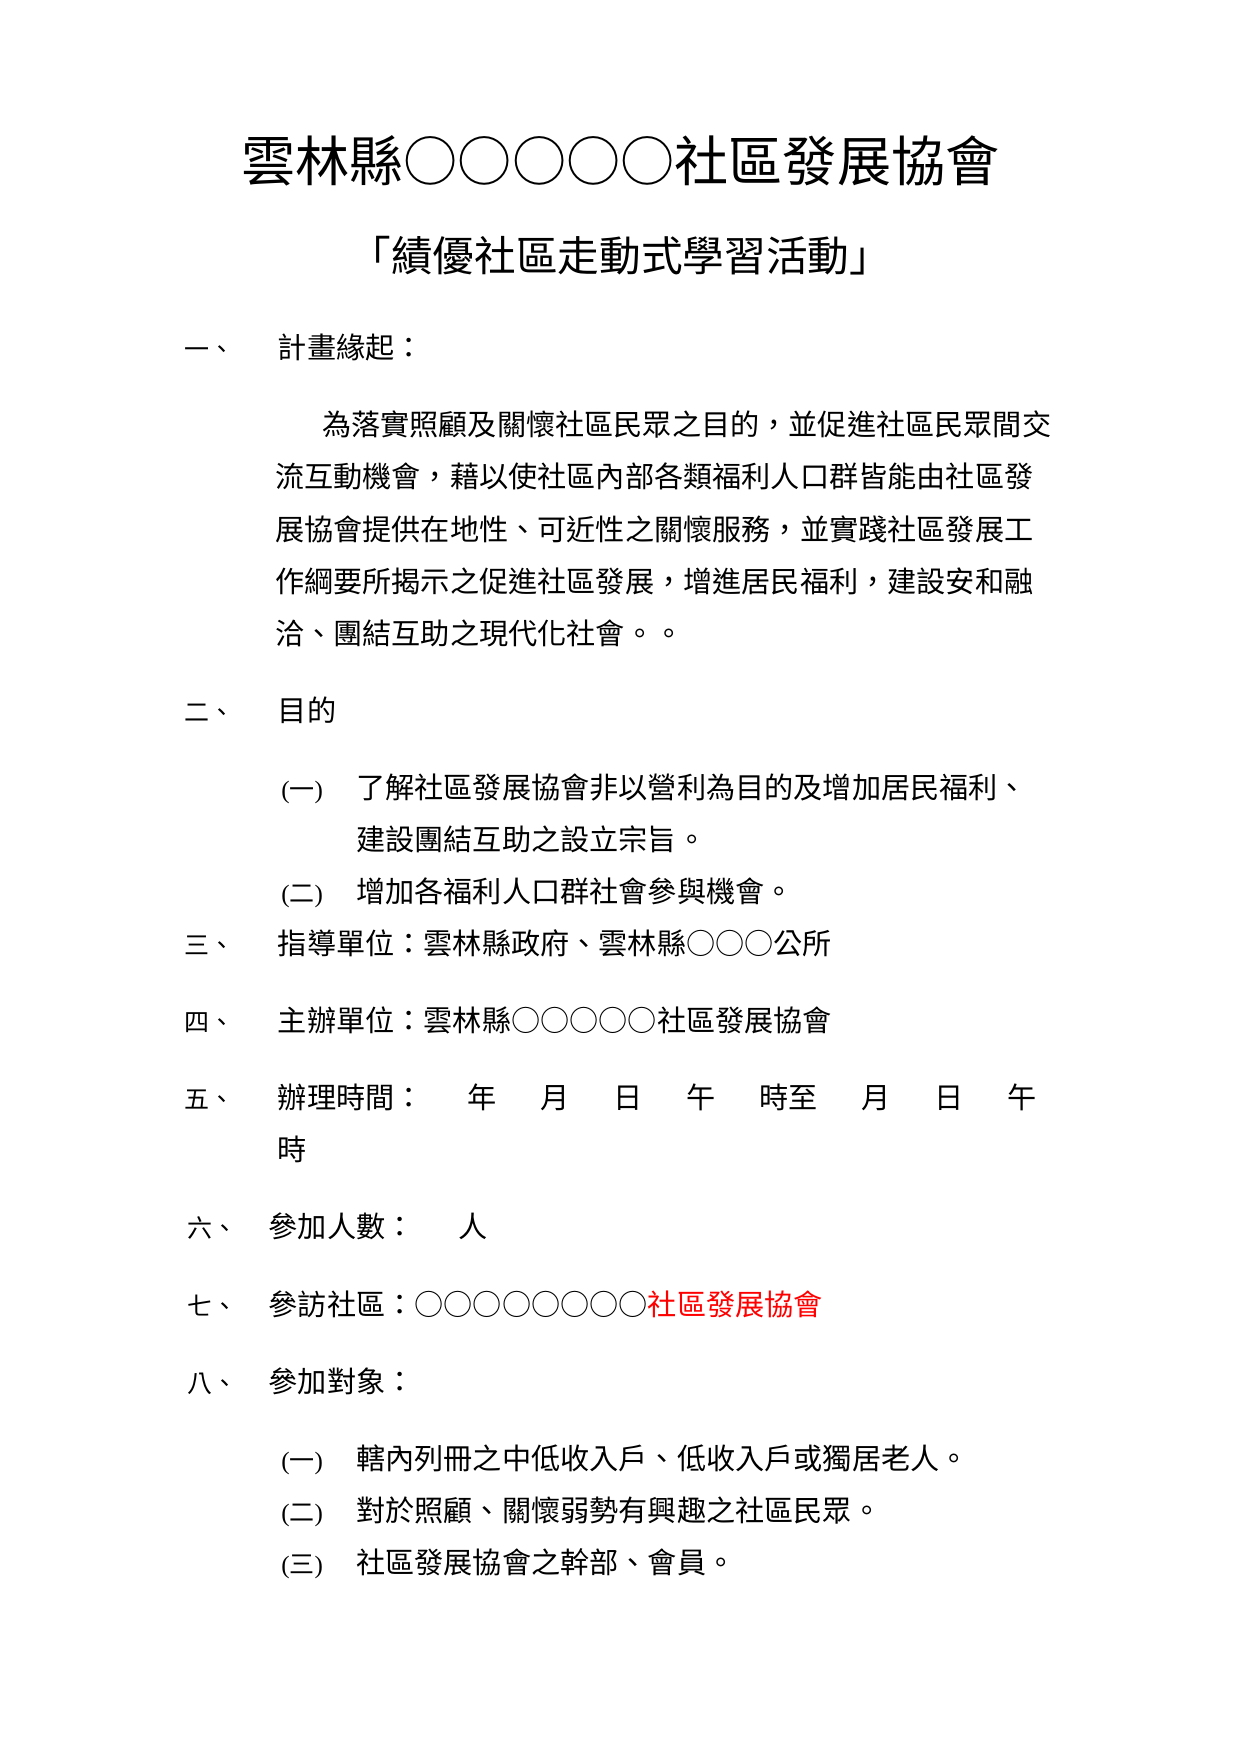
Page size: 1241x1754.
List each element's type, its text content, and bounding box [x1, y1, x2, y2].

list 計畫緣起： [184, 317, 1053, 369]
text 為落實照顧及關懷社區民眾之目的，並促進社區民眾間交流互動機會，藉以使社區內部各類福利人口群皆能由社區發展協會提供在地性、可近性之關懷服務，並實踐社區發展工作綱要所揭示之促進社區發展，增進居民福利，建設安和融洽、團結互助之現代化社會。。 [275, 394, 1053, 654]
list 參加人數： 人 [187, 1196, 1053, 1248]
list 主辦單位：雲林縣○○○○○社區發展協會 [184, 990, 1053, 1042]
list 增加各福利人口群社會參與機會。 [281, 861, 1053, 913]
list 參訪社區：○○○○○○○○社區發展協會 [187, 1273, 1053, 1325]
list 辦理時間： 年 月 日 午 時至 月 日 午 時 [184, 1067, 1053, 1171]
list 指導單位：雲林縣政府、雲林縣○○○公所 [184, 913, 1053, 965]
list 轄內列冊之中低收入戶、低收入戶或獨居老人。 [281, 1427, 1053, 1479]
text 雲林縣○○○○○社區發展協會 [187, 118, 1053, 197]
list 對於照顧、關懷弱勢有興趣之社區民眾。 [281, 1479, 1053, 1532]
list 參加對象： [187, 1350, 1053, 1402]
text 「績優社區走動式學習活動」 [187, 223, 1053, 283]
list 社區發展協會之幹部、會員。 [281, 1532, 1053, 1584]
list 目的 [184, 679, 1053, 732]
list 了解社區發展協會非以營利為目的及增加居民福利、建設團結互助之設立宗旨。 [281, 757, 1053, 861]
